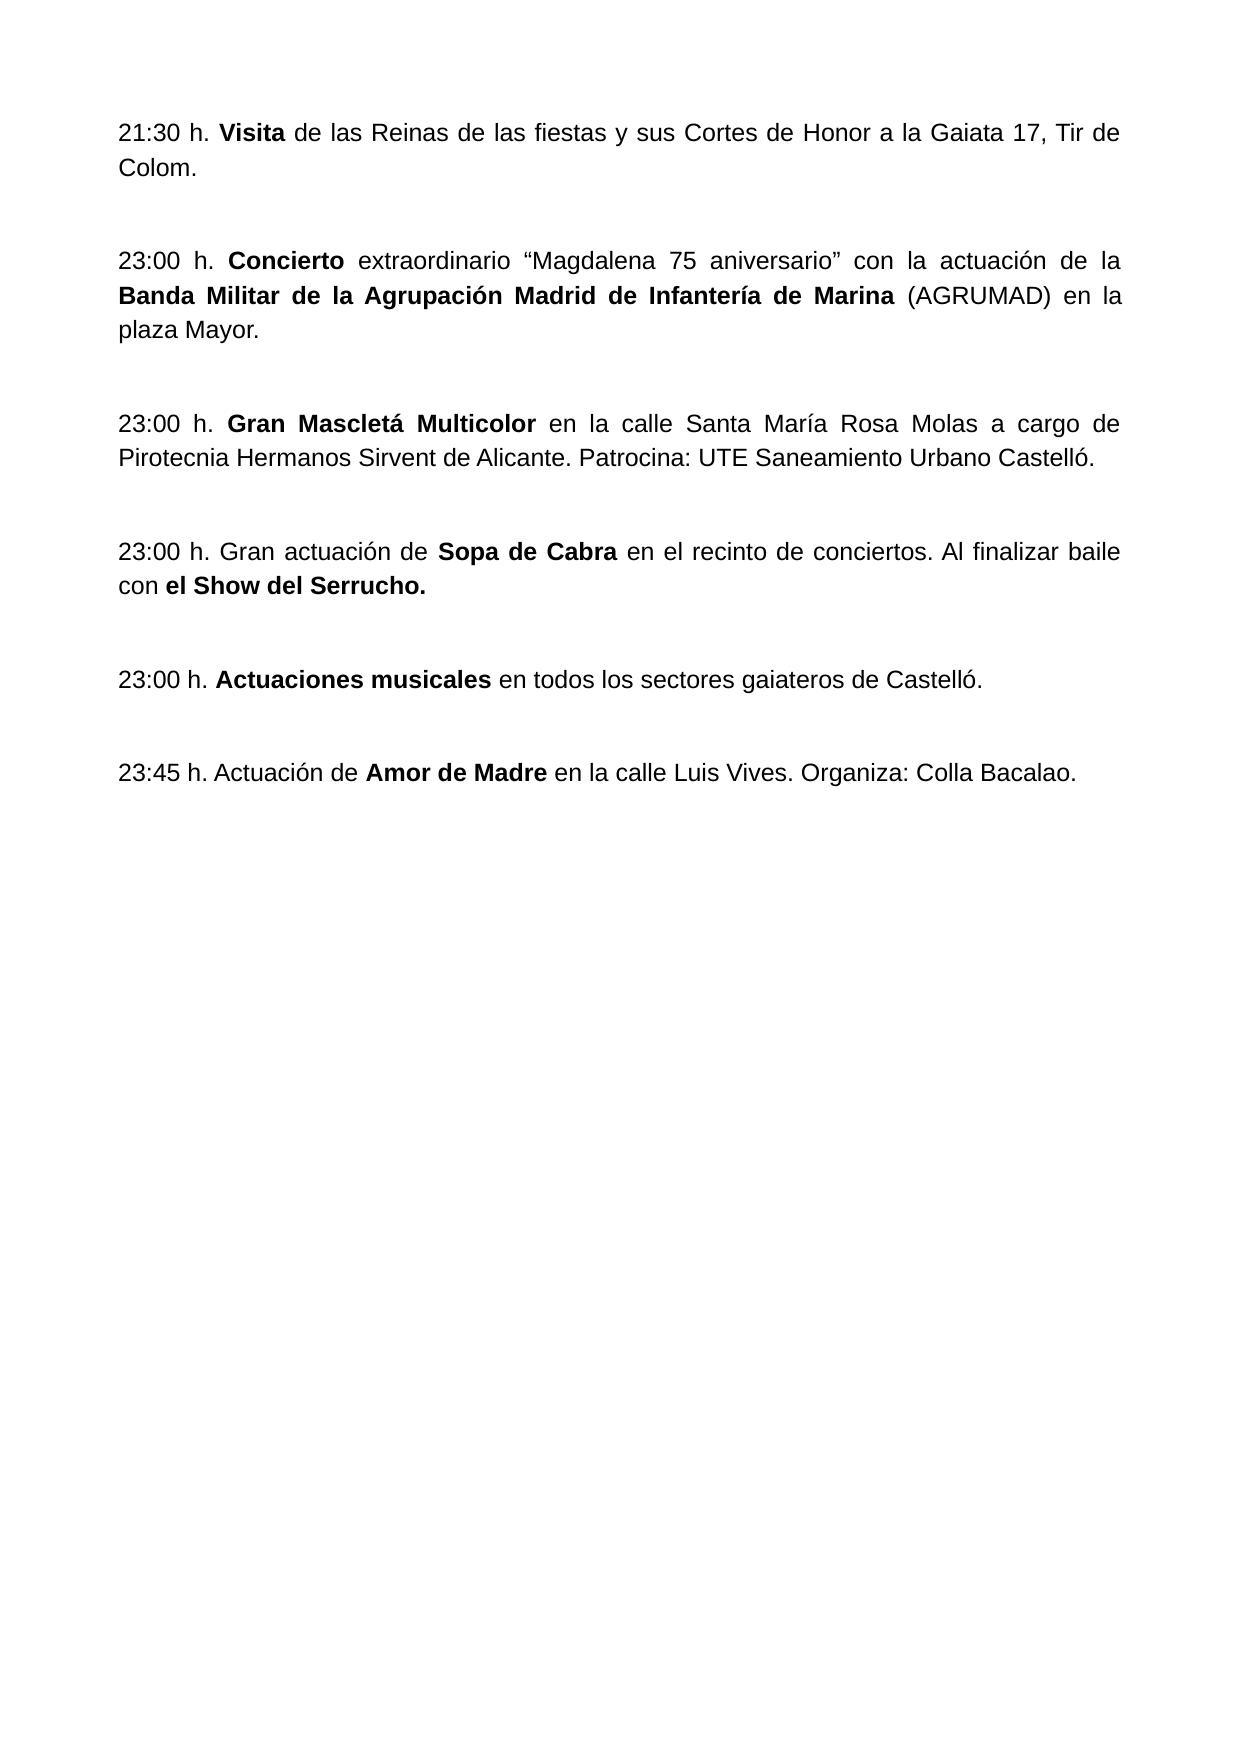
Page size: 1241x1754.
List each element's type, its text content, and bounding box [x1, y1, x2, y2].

text 23:00 h. Gran Mascletá Multicolor en la calle Santa María Rosa Molas a cargo de Pirotecnia Hermanos Sirvent de Alicante. Patrocina: UTE Saneamiento Urbano Castelló. [118, 409, 1122, 472]
text 23:00 h. Actuaciones musicales en todos los sectores gaiateros de Castelló. [118, 665, 1122, 693]
text 23:00 h. Gran actuación de Sopa de Cabra en el recinto de conciertos. Al finalizar baile con el Show del Serrucho. [118, 537, 1122, 600]
text 23:00 h. Concierto extraordinario “Magdalena 75 aniversario” con la actuación de la Banda Militar de la Agrupación Madrid de Infantería de Marina (AGRUMAD) en la plaza Mayor. [118, 246, 1122, 344]
text 23:45 h. Actuación de Amor de Madre en la calle Luis Vives. Organiza: Colla Bacalao. [118, 758, 1122, 787]
text 21:30 h. Visita de las Reinas de las fiestas y sus Cortes de Honor a la Gaiata 17, Tir de Colom. [118, 118, 1122, 181]
